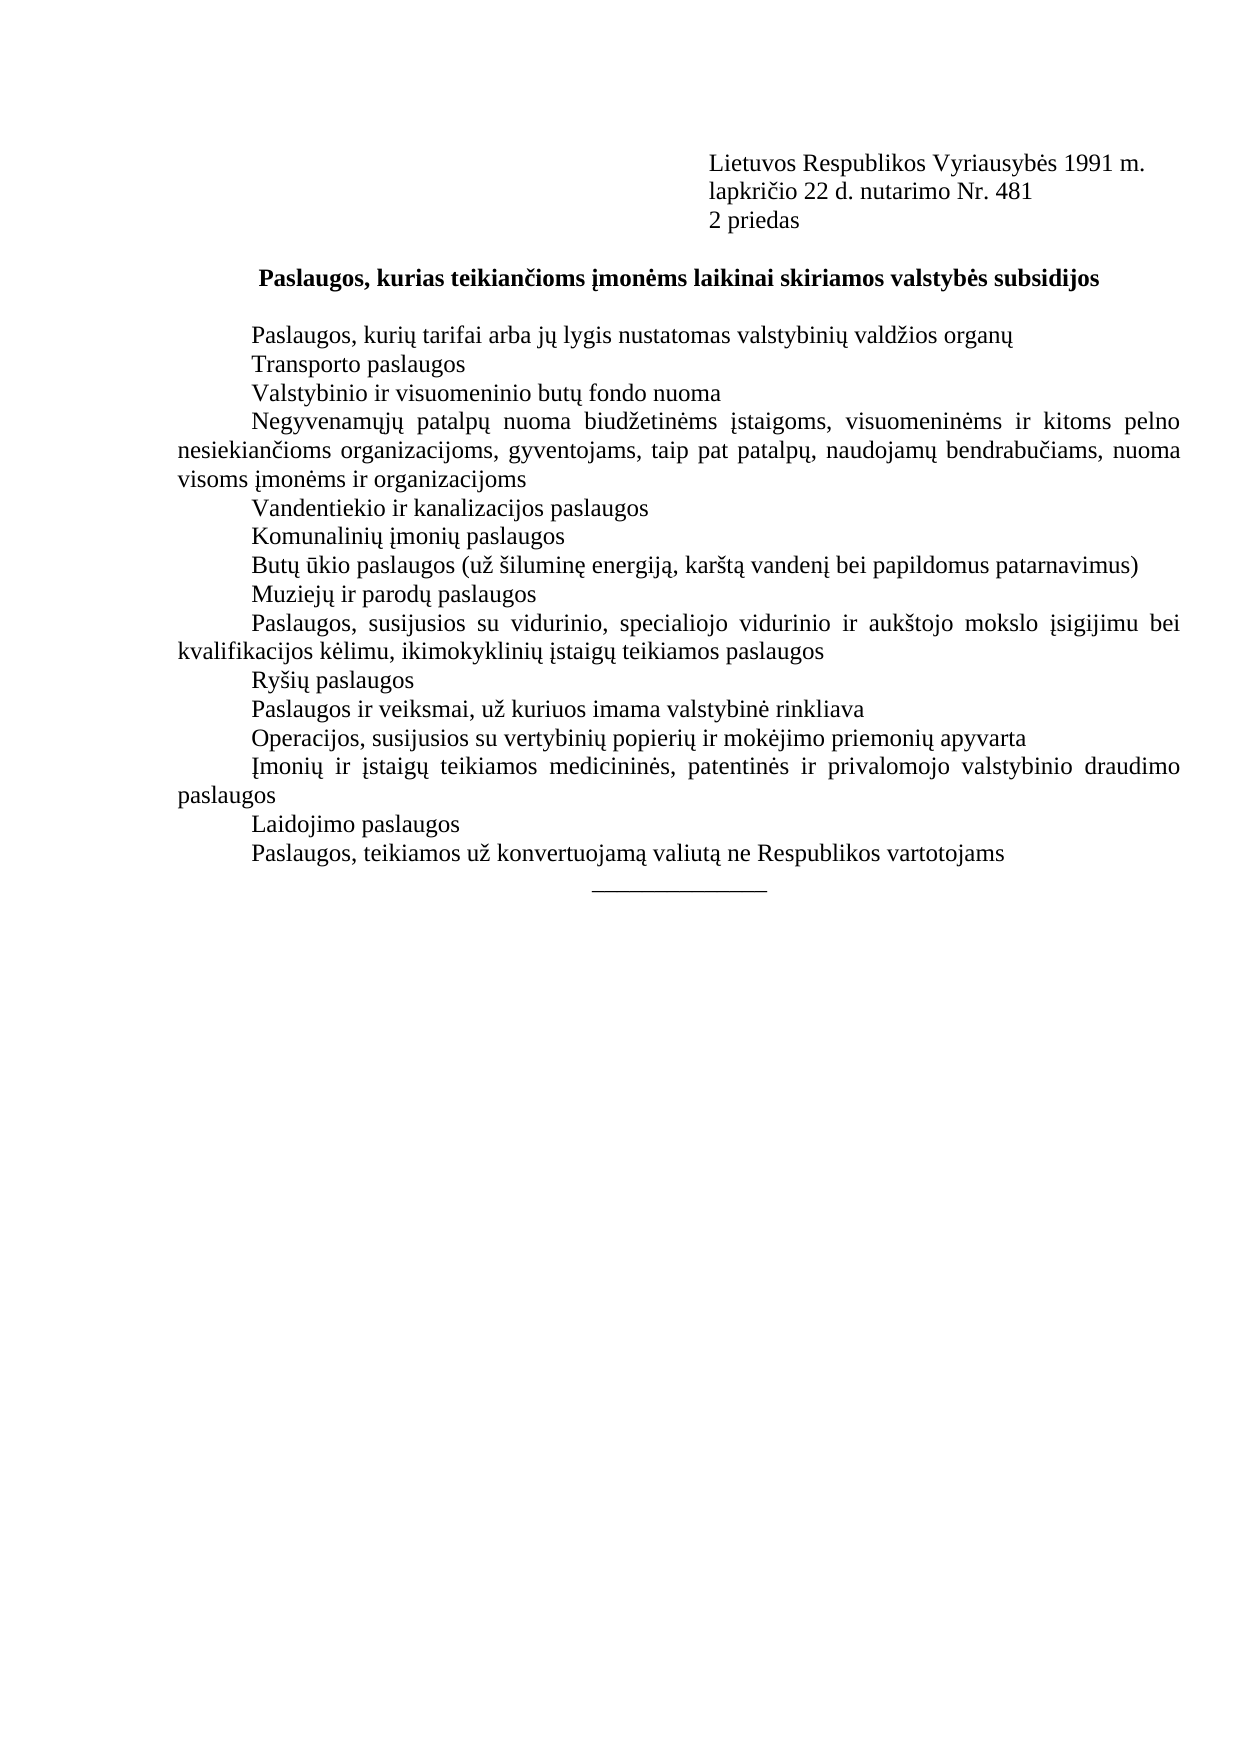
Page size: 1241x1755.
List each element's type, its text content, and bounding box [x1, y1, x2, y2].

text lapkričio 22 d. nutarimo Nr. 481 [177, 176, 1181, 205]
text Vandentiekio ir kanalizacijos paslaugos [177, 493, 1181, 521]
text Paslaugos, susijusios su vidurinio, specialiojo vidurinio ir aukštojo mokslo įsigijimu bei kvalifikacijos kėlimu, ikimokyklinių įstaigų teikiamos paslaugos [177, 608, 1181, 665]
text Transporto paslaugos [177, 349, 1181, 378]
text Įmonių ir įstaigų teikiamos medicininės, patentinės ir privalomojo valstybinio draudimo paslaugos [177, 751, 1181, 809]
text Valstybinio ir visuomeninio butų fondo nuoma [177, 378, 1181, 406]
text Ryšių paslaugos [177, 665, 1181, 694]
text Paslaugos ir veiksmai, už kuriuos imama valstybinė rinkliava [177, 694, 1181, 723]
text Paslaugos, kurių tarifai arba jų lygis nustatomas valstybinių valdžios organų [177, 320, 1181, 349]
text Negyvenamųjų patalpų nuoma biudžetinėms įstaigoms, visuomeninėms ir kitoms pelno nesiekiančioms organizacijoms, gyventojams, taip pat patalpų, naudojamų bendrabučiams, nuoma visoms įmonėms ir organizacijoms [177, 406, 1181, 493]
text ______________ [177, 866, 1181, 895]
text Lietuvos Respublikos Vyriausybės 1991 m. [709, 148, 1181, 176]
text Komunalinių įmonių paslaugos [177, 521, 1181, 550]
text Laidojimo paslaugos [177, 809, 1181, 838]
text Muziejų ir parodų paslaugos [177, 579, 1181, 608]
text Paslaugos, kurias teikiančioms įmonėms laikinai skiriamos valstybės subsidijos [177, 263, 1181, 291]
text 2 priedas [177, 205, 1181, 234]
text Paslaugos, teikiamos už konvertuojamą valiutą ne Respublikos vartotojams [177, 838, 1181, 866]
text Operacijos, susijusios su vertybinių popierių ir mokėjimo priemonių apyvarta [177, 723, 1181, 751]
text Butų ūkio paslaugos (už šiluminę energiją, karštą vandenį bei papildomus patarnavimus) [177, 550, 1181, 579]
